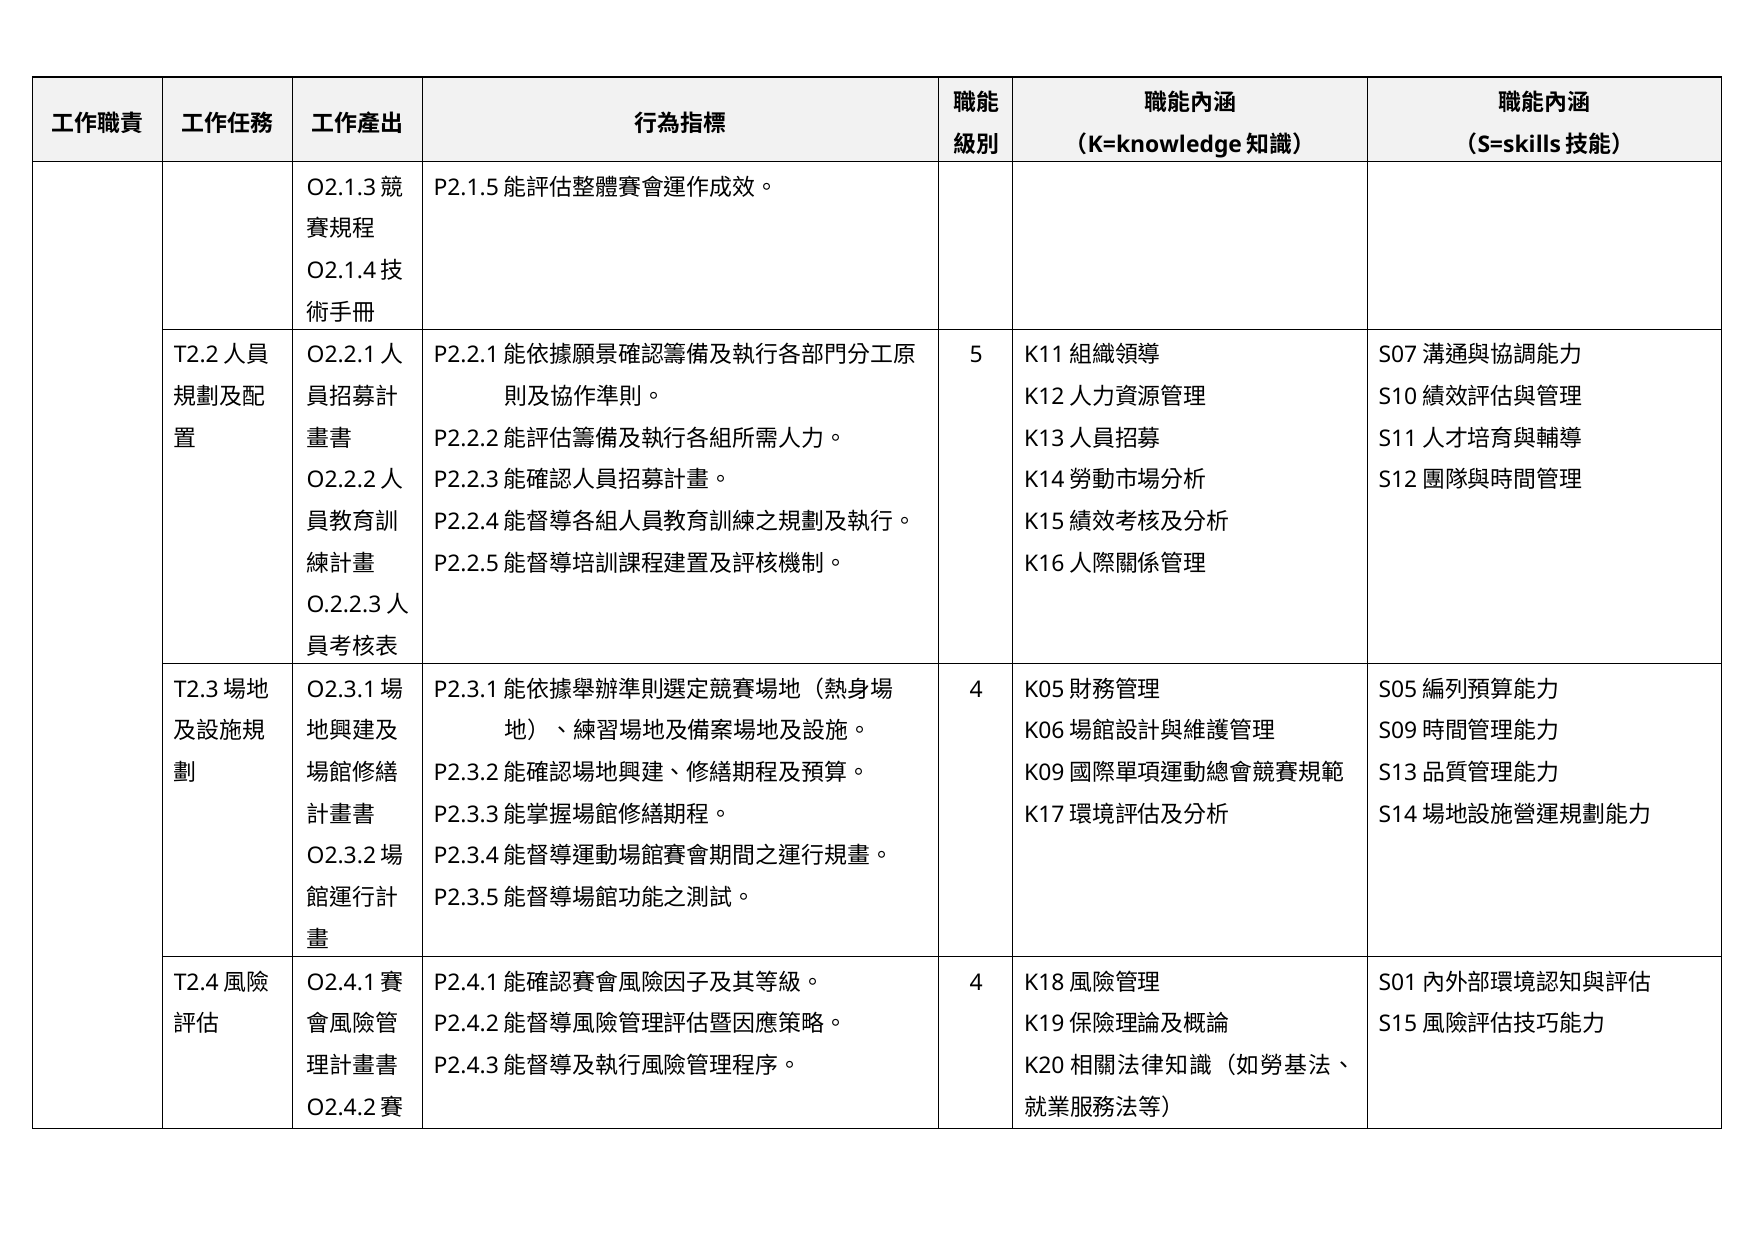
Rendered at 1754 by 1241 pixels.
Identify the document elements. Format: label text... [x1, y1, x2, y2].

table_cell S07溝通與協調能力 S10績效評估與管理 S11人才培育與輔導 S12團隊與時間管理 [1368, 330, 1721, 663]
table_cell P2.2.1能依據願景確認籌備及執行各部門分工原則及協作準則。 P2.2.2能評估籌備及執行各組所需人力。 P2.2.3能確認人員招募計畫。 P2.2.4能督導各組人員教育訓練之規劃及執行。 P2.2.5能督導培訓課程建置及評核機制。 [423, 330, 938, 663]
table_header 職能 級別 [939, 78, 1012, 161]
table_cell P2.1.5能評估整體賽會運作成效。 [423, 162, 938, 328]
table_cell [1013, 162, 1367, 328]
table_cell T2.2人員規劃及配置 [163, 330, 292, 663]
table_cell K11組織領導 K12人力資源管理 K13人員招募 K14勞動市場分析 K15績效考核及分析 K16人際關係管理 [1013, 330, 1367, 663]
table_header 行為指標 [423, 78, 938, 161]
table_cell [163, 162, 292, 328]
table_cell T2.4風險評估 [163, 957, 292, 1128]
table_cell [33, 162, 162, 1128]
table_cell [939, 162, 1012, 328]
table_cell S05編列預算能力 S09時間管理能力 S13品質管理能力 S14場地設施營運規劃能力 [1368, 664, 1721, 956]
table_cell 4 [939, 957, 1012, 1128]
table_cell P2.4.1能確認賽會風險因子及其等級。 P2.4.2能督導風險管理評估暨因應策略。 P2.4.3能督導及執行風險管理程序。 [423, 957, 938, 1128]
table_cell T2.3場地及設施規劃 [163, 664, 292, 956]
table_header 職能內涵 （K=knowledge知識） [1013, 78, 1367, 161]
table_header 職能內涵 （S=skills技能） [1368, 78, 1721, 161]
table_cell 5 [939, 330, 1012, 663]
table_cell [1368, 162, 1721, 328]
table_header 工作任務 [163, 78, 292, 161]
table_cell O2.2.1人員招募計畫書 O2.2.2人員教育訓練計畫 O.2.2.3人員考核表 [293, 330, 422, 663]
table_cell K05財務管理 K06場館設計與維護管理 K09國際單項運動總會競賽規範 K17環境評估及分析 [1013, 664, 1367, 956]
table_header 工作產出 [293, 78, 422, 161]
table_cell O2.4.1賽會風險管理計畫書 O2.4.2賽 [293, 957, 422, 1128]
table_cell S01內外部環境認知與評估 S15風險評估技巧能力 [1368, 957, 1721, 1128]
table_header 工作職責 [33, 78, 162, 161]
table_cell O2.3.1場地興建及場館修繕計畫書 O2.3.2場館運行計畫 [293, 664, 422, 956]
table_cell O2.1.3競賽規程 O2.1.4技術手冊 [293, 162, 422, 328]
table_cell 4 [939, 664, 1012, 956]
table_cell K18風險管理 K19保險理論及概論 K20相關法律知識（如勞基法、就業服務法等） [1013, 957, 1367, 1128]
table_cell P2.3.1能依據舉辦準則選定競賽場地（熱身場地）、練習場地及備案場地及設施。 P2.3.2能確認場地興建、修繕期程及預算。 P2.3.3能掌握場館修繕期程。 P2.3.4能督導運動場館賽會期間之運行規畫。 P2.3.5能督導場館功能之測試。 [423, 664, 938, 956]
